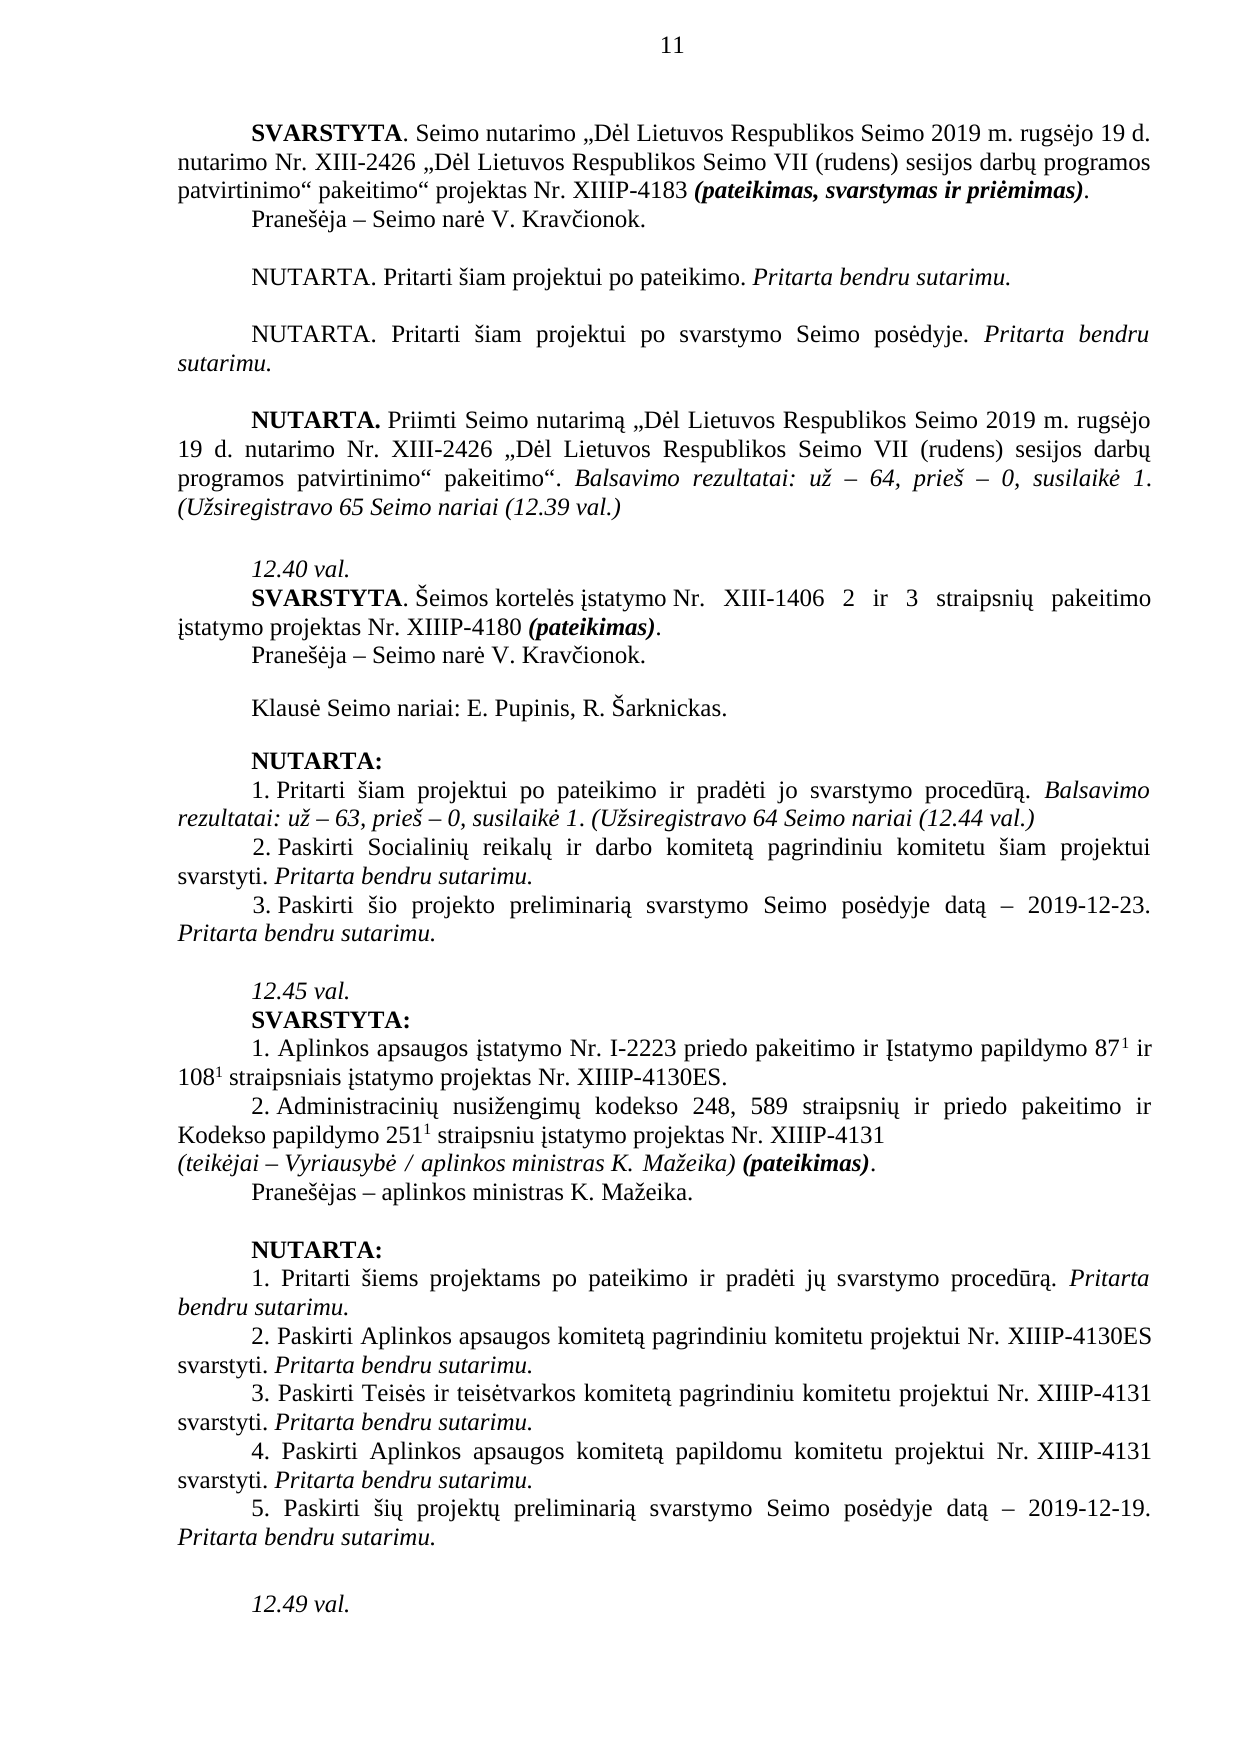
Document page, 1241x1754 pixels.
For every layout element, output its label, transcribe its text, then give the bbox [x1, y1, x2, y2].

text NUTARTA. Pritarti šiam projektui po pateikimo. Pritarta bendru sutarimu. [177, 262, 1152, 291]
text Pranešėja – Seimo narė V. Kravčionok. [177, 204, 1152, 233]
text NUTARTA. Pritarti šiam projektui po svarstymo Seimo posėdyje. Pritarta bendru sutarimu. [177, 319, 1152, 377]
text 1. Pritarti šiems projektams po pateikimo ir pradėti jų svarstymo procedūrą. Pritarta bendru sutarimu. [177, 1263, 1152, 1321]
text NUTARTA: [177, 746, 1152, 775]
text SVARSTYTA. Seimo nutarimo „Dėl Lietuvos Respublikos Seimo 2019 m. rugsėjo 19 d. nutarimo Nr. XIII-2426 „Dėl Lietuvos Respublikos Seimo VII (rudens) sesijos darbų programos patvirtinimo“ pakeitimo“ projektas Nr. XIIIP-4183 (pateikimas, svarstymas ir priėmimas). [177, 118, 1152, 204]
text 1. Aplinkos apsaugos įstatymo Nr. I-2223 priedo pakeitimo ir Įstatymo papildymo 871 ir 1081 straipsniais įstatymo projektas Nr. XIIIP-4130ES. [177, 1033, 1152, 1091]
text 4. Paskirti Aplinkos apsaugos komitetą papildomu komitetu projektui Nr. XIIIP-4131 svarstyti. Pritarta bendru sutarimu. [177, 1436, 1152, 1493]
text SVARSTYTA: [177, 1005, 1152, 1033]
text 3. Paskirti šio projekto preliminarią svarstymo Seimo posėdyje datą – 2019-12-23. Pritarta bendru sutarimu. [177, 890, 1152, 947]
text 2. Paskirti Aplinkos apsaugos komitetą pagrindiniu komitetu projektui Nr. XIIIP-4130ES svarstyti. Pritarta bendru sutarimu. [177, 1321, 1152, 1378]
text Pranešėja – Seimo narė V. Kravčionok. [177, 640, 1152, 669]
text 12.49 val. [177, 1589, 1152, 1618]
text NUTARTA: [177, 1235, 1152, 1263]
text Klausė Seimo nariai: E. Pupinis, R. Šarknickas. [177, 693, 1152, 722]
text 1. Pritarti šiam projektui po pateikimo ir pradėti jo svarstymo procedūrą. Balsavimo rezultatai: už – 63, prieš – 0, susilaikė 1. (Užsiregistravo 64 Seimo nariai (12.44 val.) [177, 775, 1152, 832]
text 12.45 val. [177, 976, 1152, 1005]
text (teikėjai – Vyriausybė / aplinkos ministras K. Mažeika) (pateikimas). [177, 1148, 1152, 1177]
text 5. Paskirti šių projektų preliminarią svarstymo Seimo posėdyje datą – 2019-12-19. Pritarta bendru sutarimu. [177, 1493, 1152, 1551]
text 2. Administracinių nusižengimų kodekso 248, 589 straipsnių ir priedo pakeitimo ir Kodekso papildymo 2511 straipsniu įstatymo projektas Nr. XIIIP-4131 [177, 1091, 1152, 1148]
text 12.40 val. [177, 554, 1152, 583]
text NUTARTA. Priimti Seimo nutarimą „Dėl Lietuvos Respublikos Seimo 2019 m. rugsėjo 19 d. nutarimo Nr. XIII-2426 „Dėl Lietuvos Respublikos Seimo VII (rudens) sesijos darbų programos patvirtinimo“ pakeitimo“. Balsavimo rezultatai: už – 64, prieš – 0, susilaikė 1. (Užsiregistravo 65 Seimo nariai (12.39 val.) [177, 406, 1152, 521]
text Pranešėjas – aplinkos ministras K. Mažeika. [177, 1177, 1152, 1206]
text 2. Paskirti Socialinių reikalų ir darbo komitetą pagrindiniu komitetu šiam projektui svarstyti. Pritarta bendru sutarimu. [177, 832, 1152, 890]
text 3. Paskirti Teisės ir teisėtvarkos komitetą pagrindiniu komitetu projektui Nr. XIIIP-4131 svarstyti. Pritarta bendru sutarimu. [177, 1378, 1152, 1436]
text SVARSTYTA. Šeimos kortelės įstatymo Nr. XIII-1406 2 ir 3 straipsnių pakeitimo įstatymo projektas Nr. XIIIP-4180 (pateikimas). [177, 583, 1152, 640]
